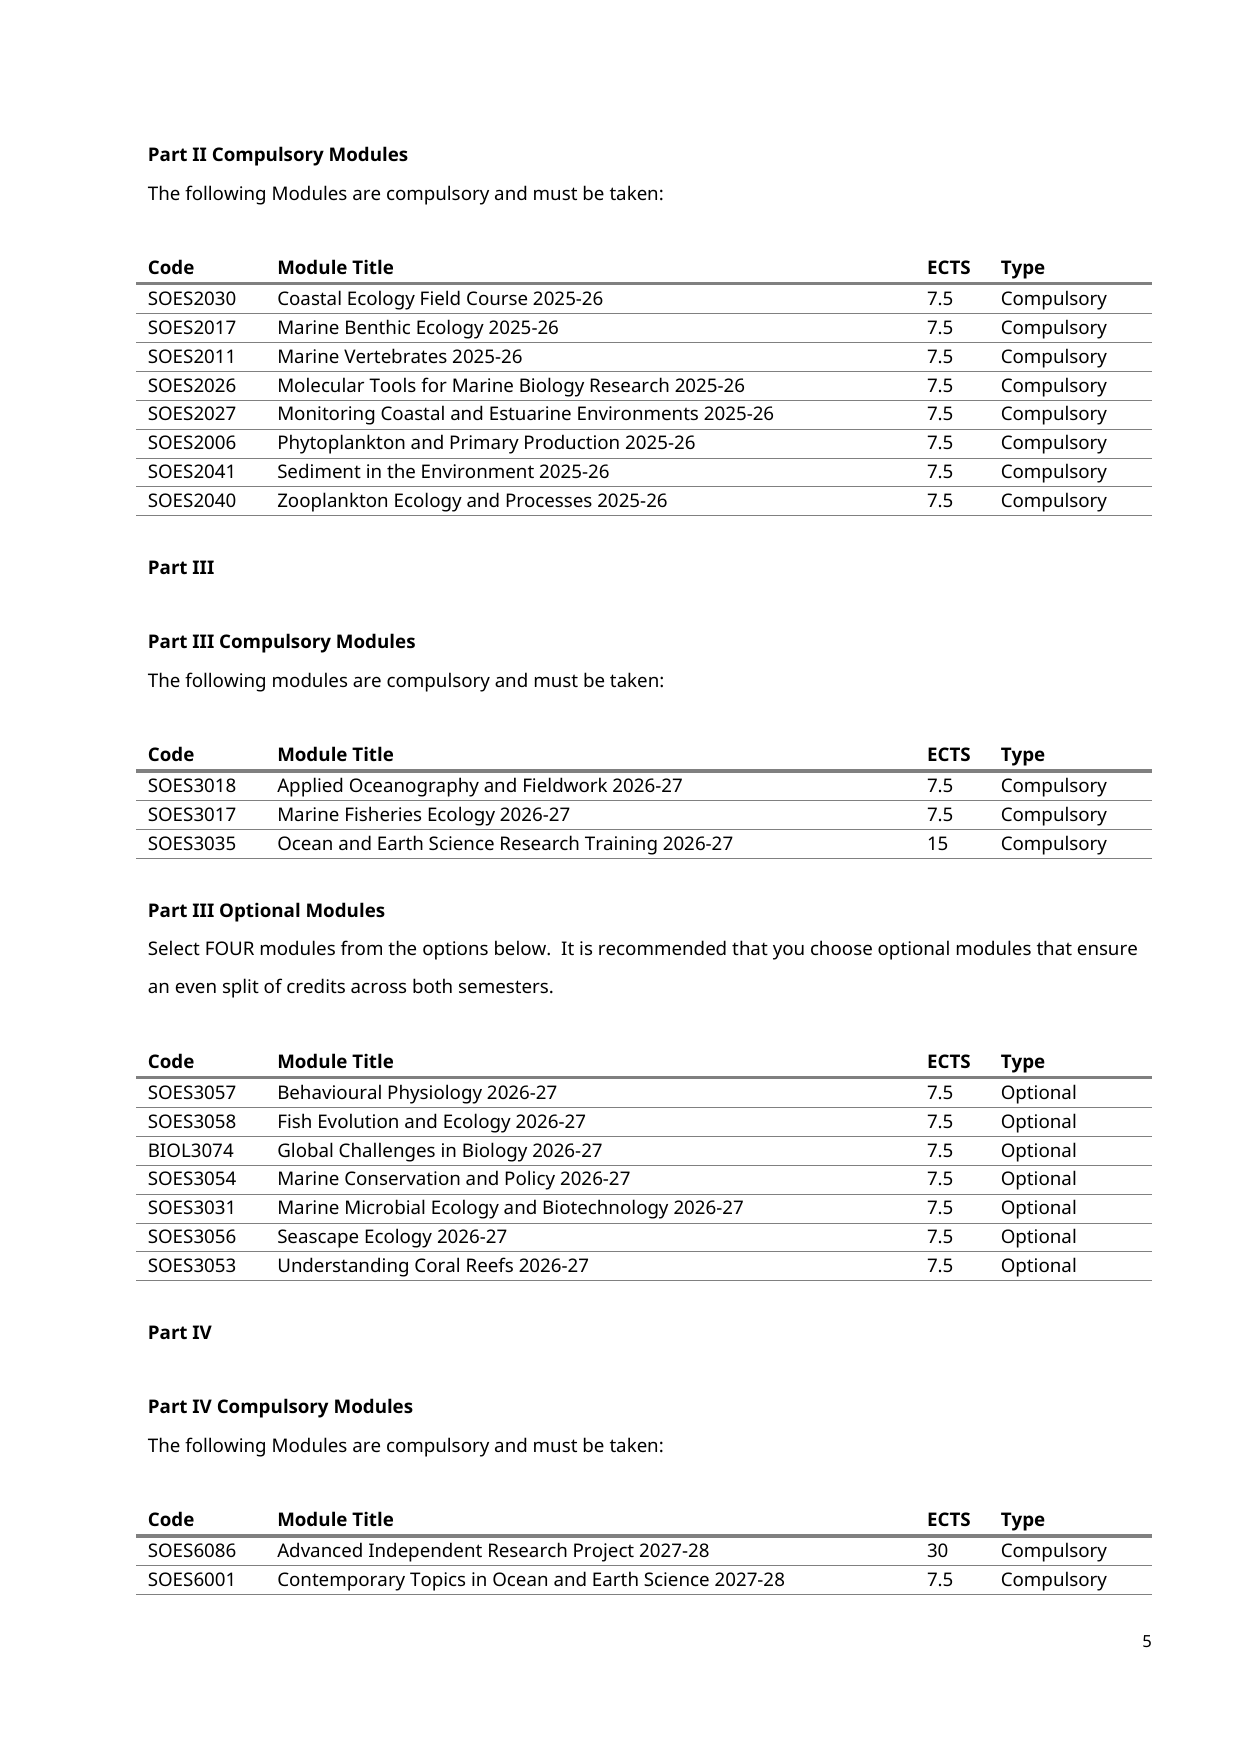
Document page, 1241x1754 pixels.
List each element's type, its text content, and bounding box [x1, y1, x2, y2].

table_cell Understanding Coral Reefs 2026-27 [266, 1252, 916, 1280]
table_cell Optional [989, 1252, 1152, 1280]
table_cell Part III Compulsory Modules The following modules are compulsory and must be taken: [136, 591, 1152, 742]
table_cell Optional [989, 1079, 1152, 1107]
table_cell Module Title [266, 254, 916, 282]
table_cell Module Title [266, 1048, 916, 1076]
table_cell SOES2040 [136, 487, 266, 515]
table_cell ECTS [916, 1507, 989, 1534]
table_cell Compulsory [989, 401, 1152, 428]
table_cell Module Title [266, 742, 916, 769]
table_cell SOES3058 [136, 1108, 266, 1136]
table_cell 7.5 [916, 1166, 989, 1193]
table_cell Global Challenges in Biology 2026-27 [266, 1137, 916, 1165]
table_cell Coastal Ecology Field Course 2025-26 [266, 285, 916, 313]
table_cell SOES2041 [136, 459, 266, 486]
table_cell ECTS [916, 254, 989, 282]
table_cell Code [136, 1507, 266, 1534]
table_cell Part III Optional Modules Select FOUR modules from the options below. It is recommended that you choose optional modules that ensure an even split of credits across both semesters. [136, 859, 1152, 1048]
table_cell 7.5 [916, 314, 989, 342]
table_cell Module Title [266, 1507, 916, 1534]
table_cell Code [136, 1048, 266, 1076]
table_cell SOES3035 [136, 830, 266, 858]
table_cell 7.5 [916, 1195, 989, 1222]
table_cell SOES3057 [136, 1079, 266, 1107]
table_cell Optional [989, 1224, 1152, 1251]
table_cell Contemporary Topics in Ocean and Earth Science 2027-28 [266, 1566, 916, 1594]
table_cell SOES3053 [136, 1252, 266, 1280]
table_cell 7.5 [916, 430, 989, 457]
table_cell ECTS [916, 1048, 989, 1076]
table_cell Marine Conservation and Policy 2026-27 [266, 1166, 916, 1193]
table_cell Code [136, 254, 266, 282]
table_cell 7.5 [916, 459, 989, 486]
table_cell 7.5 [916, 487, 989, 515]
table_cell Sediment in the Environment 2025-26 [266, 459, 916, 486]
table_cell Code [136, 742, 266, 769]
table_cell Marine Vertebrates 2025-26 [266, 343, 916, 371]
table_cell Applied Oceanography and Fieldwork 2026-27 [266, 773, 916, 800]
table_cell Compulsory [989, 314, 1152, 342]
table_cell Fish Evolution and Ecology 2026-27 [266, 1108, 916, 1136]
table_cell Type [989, 254, 1152, 282]
table_cell SOES2017 [136, 314, 266, 342]
table_cell Marine Benthic Ecology 2025-26 [266, 314, 916, 342]
table_cell Type [989, 742, 1152, 769]
table_cell 7.5 [916, 343, 989, 371]
table_cell Compulsory [989, 487, 1152, 515]
table_cell SOES2011 [136, 343, 266, 371]
table_cell Ocean and Earth Science Research Training 2026-27 [266, 830, 916, 858]
table_cell Marine Fisheries Ecology 2026-27 [266, 801, 916, 829]
table_cell Optional [989, 1195, 1152, 1222]
table_cell Optional [989, 1137, 1152, 1165]
table_cell Zooplankton Ecology and Processes 2025-26 [266, 487, 916, 515]
table_cell Compulsory [989, 1566, 1152, 1594]
table_cell Part III [136, 516, 1152, 591]
table_cell 7.5 [916, 1108, 989, 1136]
table_cell Monitoring Coastal and Estuarine Environments 2025-26 [266, 401, 916, 428]
table_cell Compulsory [989, 285, 1152, 313]
table_cell 7.5 [916, 372, 989, 400]
table_cell 7.5 [916, 1079, 989, 1107]
table_cell Type [989, 1507, 1152, 1534]
table_cell ECTS [916, 742, 989, 769]
table_cell SOES3056 [136, 1224, 266, 1251]
table_cell SOES3031 [136, 1195, 266, 1222]
table_cell Behavioural Physiology 2026-27 [266, 1079, 916, 1107]
table_cell SOES3018 [136, 773, 266, 800]
table_cell 7.5 [916, 773, 989, 800]
table_cell Optional [989, 1108, 1152, 1136]
table_cell SOES2030 [136, 285, 266, 313]
table_cell Marine Microbial Ecology and Biotechnology 2026-27 [266, 1195, 916, 1222]
table_cell Part IV [136, 1281, 1152, 1356]
table_cell Compulsory [989, 830, 1152, 858]
table_cell 7.5 [916, 1566, 989, 1594]
table_cell Compulsory [989, 1538, 1152, 1565]
table_cell Compulsory [989, 372, 1152, 400]
table_cell Compulsory [989, 459, 1152, 486]
table_cell 7.5 [916, 1252, 989, 1280]
table_cell SOES6086 [136, 1538, 266, 1565]
table_cell Seascape Ecology 2026-27 [266, 1224, 916, 1251]
table_cell Part IV Compulsory Modules The following Modules are compulsory and must be taken: [136, 1356, 1152, 1507]
table_cell Molecular Tools for Marine Biology Research 2025-26 [266, 372, 916, 400]
table_cell SOES3054 [136, 1166, 266, 1193]
table_cell 7.5 [916, 1137, 989, 1165]
table_cell SOES2026 [136, 372, 266, 400]
table_cell Advanced Independent Research Project 2027-28 [266, 1538, 916, 1565]
table_cell SOES2006 [136, 430, 266, 457]
table_cell SOES2027 [136, 401, 266, 428]
table_cell Compulsory [989, 773, 1152, 800]
table_cell Type [989, 1048, 1152, 1076]
table_cell SOES3017 [136, 801, 266, 829]
table_cell Phytoplankton and Primary Production 2025-26 [266, 430, 916, 457]
table_cell Compulsory [989, 343, 1152, 371]
table_cell 15 [916, 830, 989, 858]
table_cell 7.5 [916, 801, 989, 829]
table_cell 7.5 [916, 285, 989, 313]
table_cell 7.5 [916, 1224, 989, 1251]
table_cell SOES6001 [136, 1566, 266, 1594]
table_cell 7.5 [916, 401, 989, 428]
table_cell 30 [916, 1538, 989, 1565]
table_cell Part II Compulsory Modules The following Modules are compulsory and must be taken: [136, 104, 1152, 254]
table_cell Optional [989, 1166, 1152, 1193]
table_cell Compulsory [989, 430, 1152, 457]
table_cell Compulsory [989, 801, 1152, 829]
table_cell BIOL3074 [136, 1137, 266, 1165]
